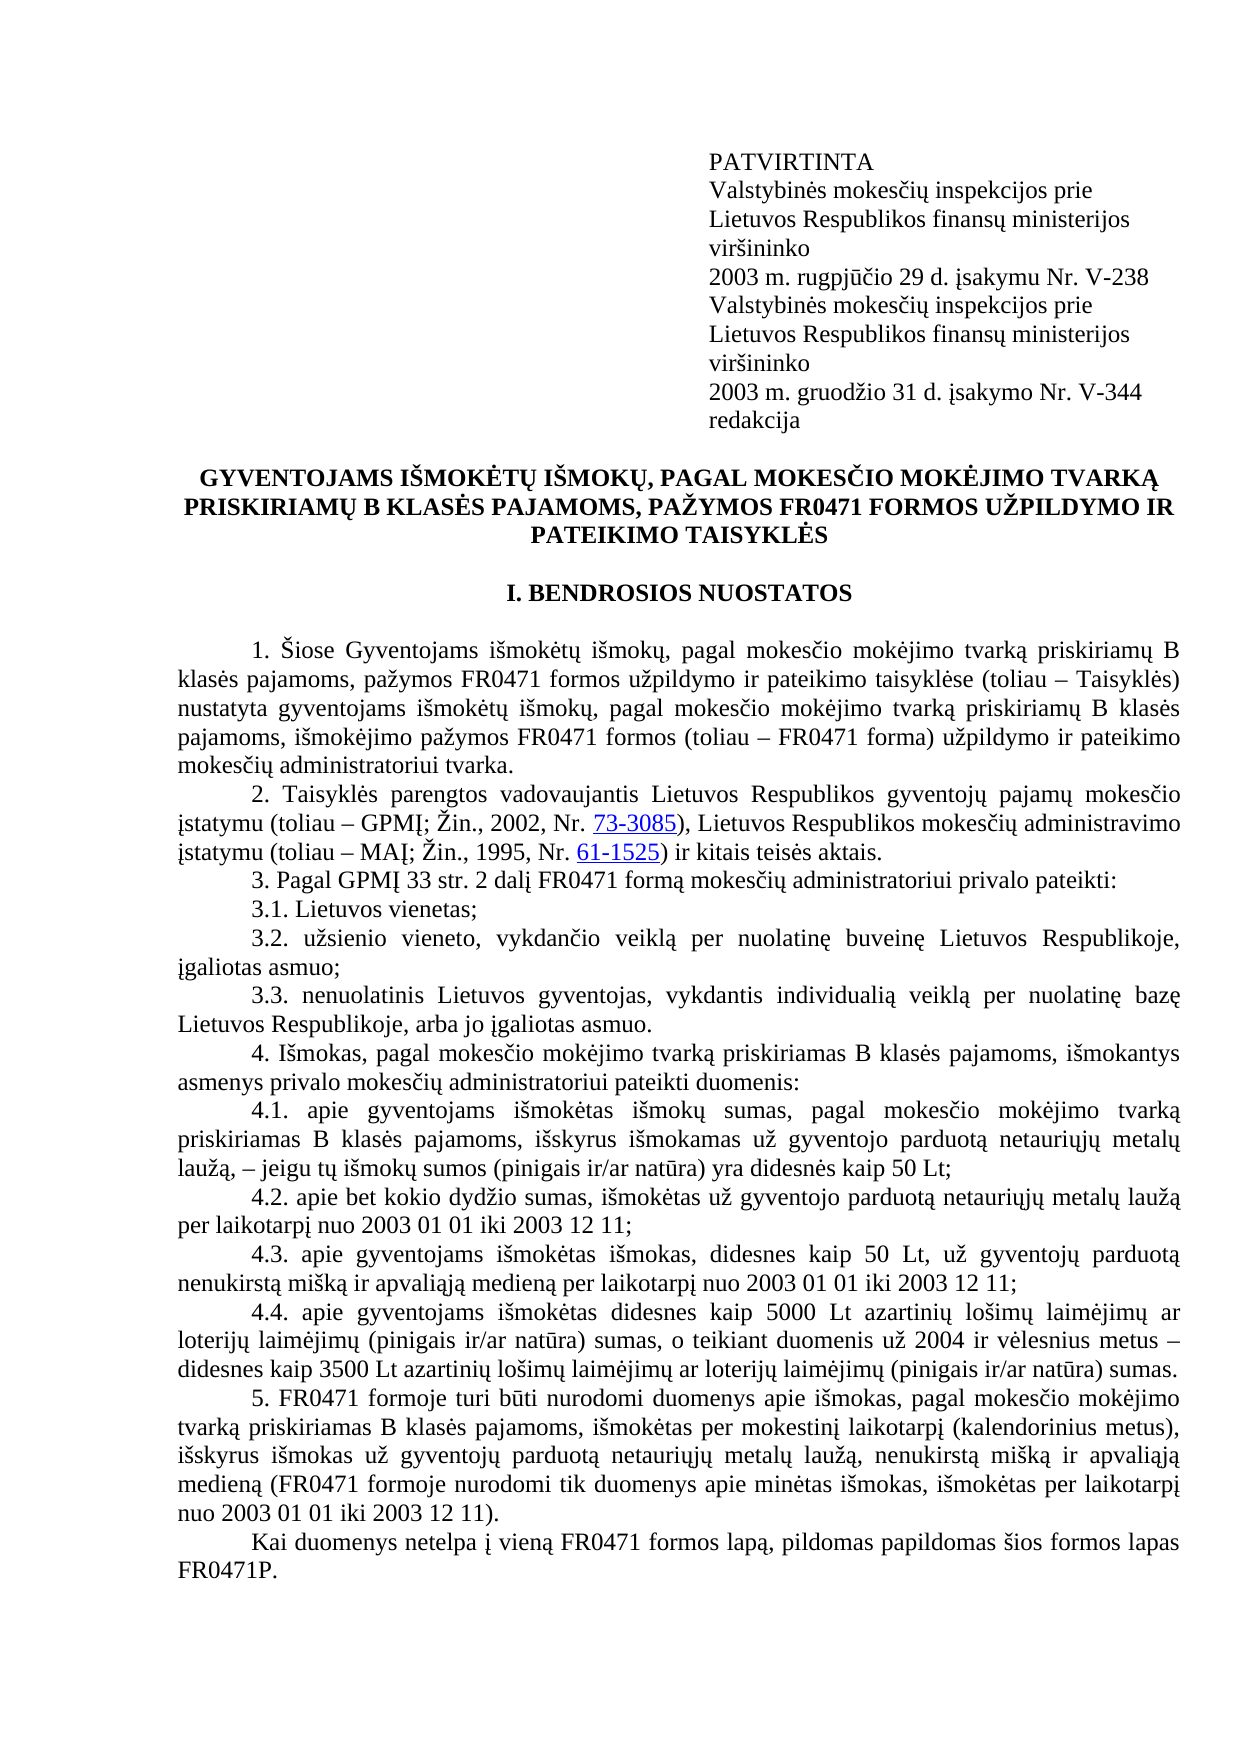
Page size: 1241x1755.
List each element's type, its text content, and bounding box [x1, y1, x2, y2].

text 2003 m. rugpjūčio 29 d. įsakymu Nr. V-238 [177, 262, 1181, 291]
text Lietuvos Respublikos finansų ministerijos [177, 204, 1181, 233]
text 3.2. užsienio vieneto, vykdančio veiklą per nuolatinę buveinę Lietuvos Respublikoje, įgaliotas asmuo; [177, 923, 1181, 981]
text 3. Pagal GPMĮ 33 str. 2 dalį FR0471 formą mokesčių administratoriui privalo pateikti: [177, 866, 1181, 894]
text GYVENTOJAMS IŠMOKĖTŲ IŠMOKŲ, PAGAL MOKESČIO MOKĖJIMO TVARKĄ PRISKIRIAMŲ B KLASĖS PAJAMOMS, PAŽYMOS FR0471 FORMOS UŽPILDYMO IR PATEIKIMO TAISYKLĖS [177, 463, 1181, 549]
text 1. Šiose Gyventojams išmokėtų išmokų, pagal mokesčio mokėjimo tvarką priskiriamų B klasės pajamoms, pažymos FR0471 formos užpildymo ir pateikimo taisyklėse (toliau – Taisyklės) nustatyta gyventojams išmokėtų išmokų, pagal mokesčio mokėjimo tvarką priskiriamų B klasės pajamoms, išmokėjimo pažymos FR0471 formos (toliau – FR0471 forma) užpildymo ir pateikimo mokesčių administratoriui tvarka. [177, 636, 1181, 779]
text redakcija [177, 406, 1181, 434]
text 5. FR0471 formoje turi būti nurodomi duomenys apie išmokas, pagal mokesčio mokėjimo tvarką priskiriamas B klasės pajamoms, išmokėtas per mokestinį laikotarpį (kalendorinius metus), išskyrus išmokas už gyventojų parduotą netauriųjų metalų laužą, nenukirstą mišką ir apvaliąją medieną (FR0471 formoje nurodomi tik duomenys apie minėtas išmokas, išmokėtas per laikotarpį nuo 2003 01 01 iki 2003 12 11). [177, 1383, 1181, 1527]
text 3.3. nenuolatinis Lietuvos gyventojas, vykdantis individualią veiklą per nuolatinę bazę Lietuvos Respublikoje, arba jo įgaliotas asmuo. [177, 981, 1181, 1038]
text Valstybinės mokesčių inspekcijos prie [177, 291, 1181, 319]
text Kai duomenys netelpa į vieną FR0471 formos lapą, pildomas papildomas šios formos lapas FR0471P. [177, 1527, 1181, 1584]
text 2. Taisyklės parengtos vadovaujantis Lietuvos Respublikos gyventojų pajamų mokesčio įstatymu (toliau – GPMĮ; Žin., 2002, Nr. 73-3085), Lietuvos Respublikos mokesčių administravimo įstatymu (toliau – MAĮ; Žin., 1995, Nr. 61-1525) ir kitais teisės aktais. [177, 779, 1181, 866]
text 4.4. apie gyventojams išmokėtas didesnes kaip 5000 Lt azartinių lošimų laimėjimų ar loterijų laimėjimų (pinigais ir/ar natūra) sumas, o teikiant duomenis už 2004 ir vėlesnius metus – didesnes kaip 3500 Lt azartinių lošimų laimėjimų ar loterijų laimėjimų (pinigais ir/ar natūra) sumas. [177, 1297, 1181, 1383]
text Lietuvos Respublikos finansų ministerijos [177, 319, 1181, 348]
text 3.1. Lietuvos vienetas; [177, 894, 1181, 923]
text viršininko [177, 348, 1181, 377]
text Valstybinės mokesčių inspekcijos prie [177, 176, 1181, 204]
text 4. Išmokas, pagal mokesčio mokėjimo tvarką priskiriamas B klasės pajamoms, išmokantys asmenys privalo mokesčių administratoriui pateikti duomenis: [177, 1038, 1181, 1096]
text viršininko [177, 233, 1181, 262]
text 4.1. apie gyventojams išmokėtas išmokų sumas, pagal mokesčio mokėjimo tvarką priskiriamas B klasės pajamoms, išskyrus išmokamas už gyventojo parduotą netauriųjų metalų laužą, – jeigu tų išmokų sumos (pinigais ir/ar natūra) yra didesnės kaip 50 Lt; [177, 1096, 1181, 1182]
text 4.2. apie bet kokio dydžio sumas, išmokėtas už gyventojo parduotą netauriųjų metalų laužą per laikotarpį nuo 2003 01 01 iki 2003 12 11; [177, 1182, 1181, 1239]
text I. BENDROSIOS NUOSTATOS [177, 578, 1181, 607]
text 2003 m. gruodžio 31 d. įsakymo Nr. V-344 [177, 377, 1181, 406]
text PATVIRTINTA [177, 147, 1181, 176]
text 4.3. apie gyventojams išmokėtas išmokas, didesnes kaip 50 Lt, už gyventojų parduotą nenukirstą mišką ir apvaliąją medieną per laikotarpį nuo 2003 01 01 iki 2003 12 11; [177, 1239, 1181, 1297]
